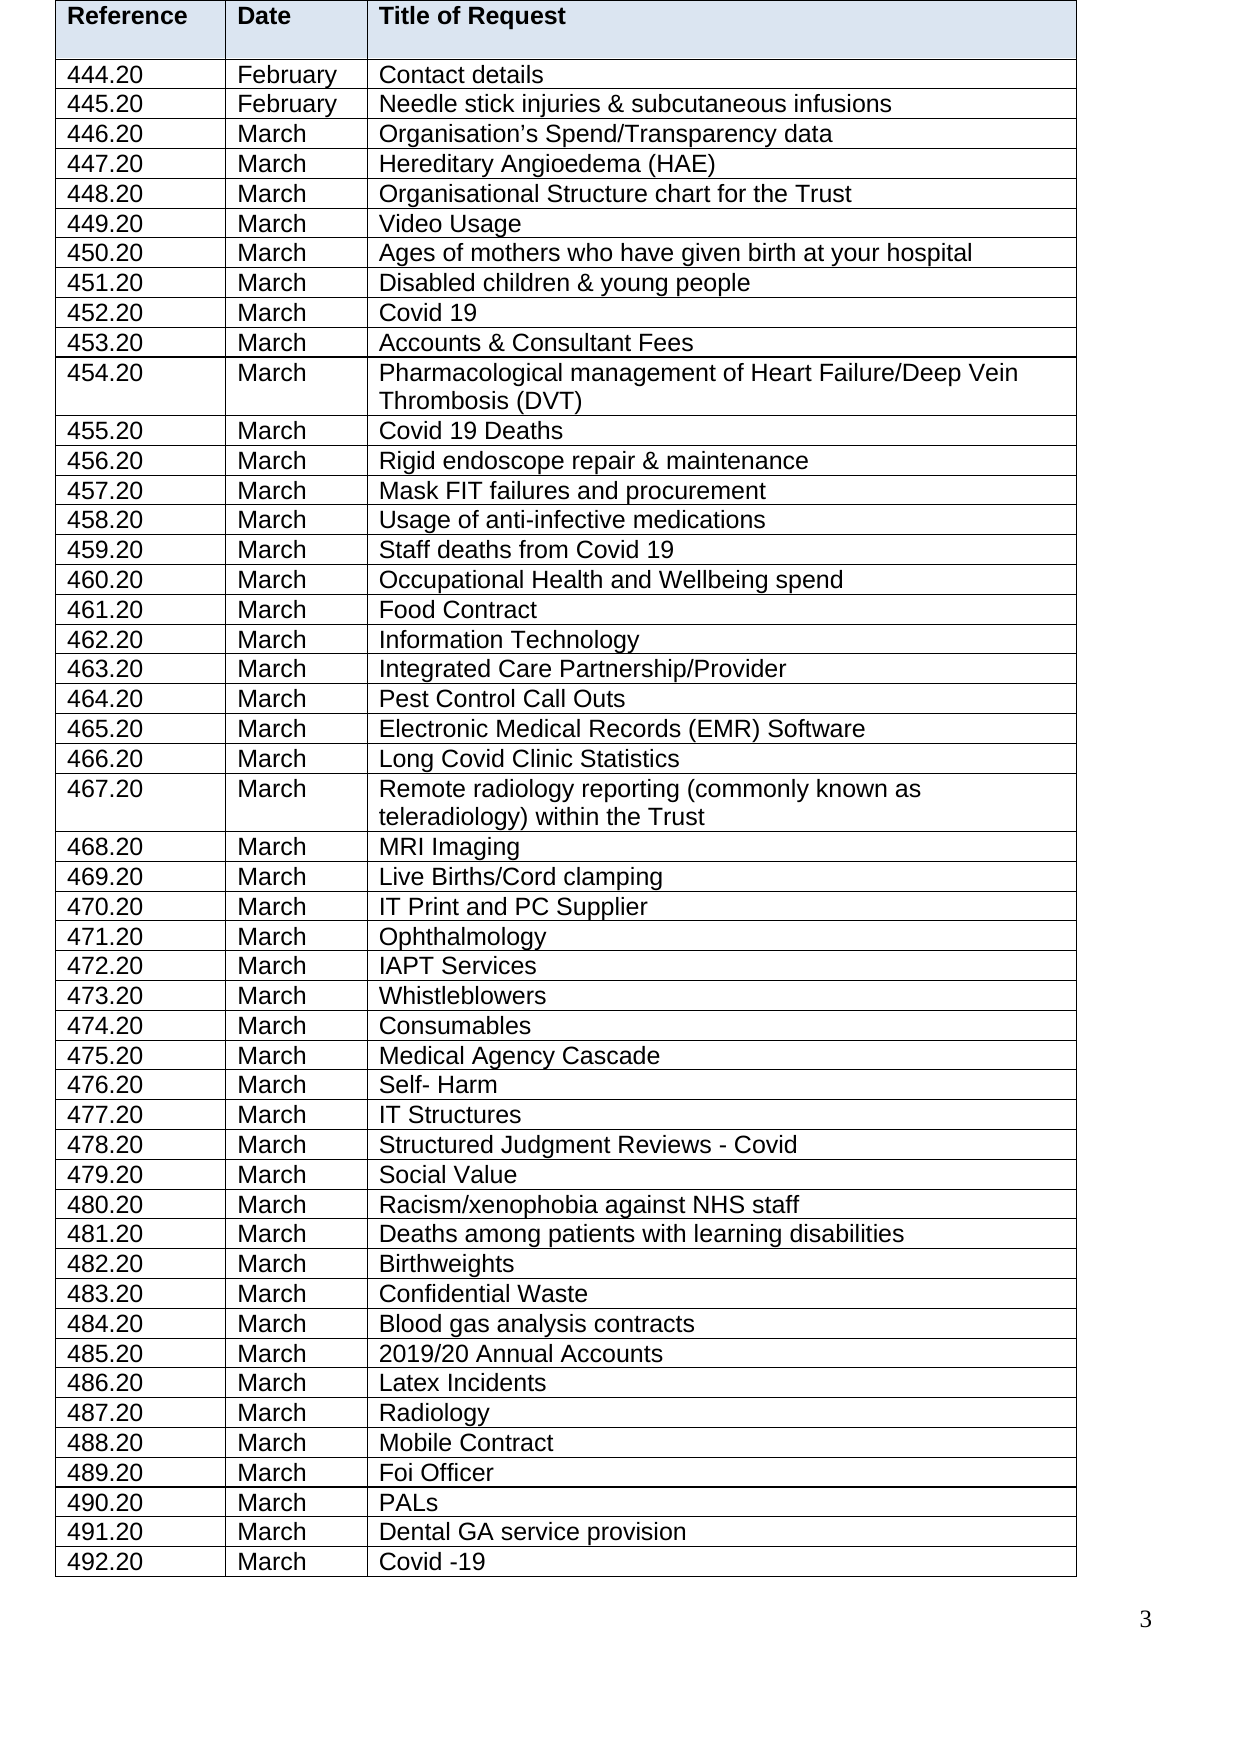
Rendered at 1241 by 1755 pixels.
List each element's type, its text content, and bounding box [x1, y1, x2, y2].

table_cell 476.20 [56, 1070, 225, 1099]
table_cell 485.20 [56, 1339, 225, 1367]
table_cell 455.20 [56, 416, 225, 445]
table_cell Pest Control Call Outs [368, 684, 1076, 713]
table_cell Pharmacological management of Heart Failure/Deep Vein Thrombosis (DVT) [368, 358, 1076, 415]
table_cell March [226, 892, 367, 920]
table_cell March [226, 654, 367, 683]
table_cell March [226, 1070, 367, 1099]
table_cell PALs [368, 1488, 1076, 1516]
table_cell 451.20 [56, 268, 225, 297]
table_cell 469.20 [56, 862, 225, 891]
table_cell MRI Imaging [368, 832, 1076, 861]
table_cell 460.20 [56, 565, 225, 594]
table_cell 487.20 [56, 1398, 225, 1427]
table_cell March [226, 1428, 367, 1457]
table_cell March [226, 625, 367, 653]
table_cell February [226, 60, 367, 88]
table_cell 444.20 [56, 60, 225, 88]
table_cell Food Contract [368, 595, 1076, 623]
table_cell March [226, 951, 367, 980]
table_cell Electronic Medical Records (EMR) Software [368, 714, 1076, 743]
table_cell Social Value [368, 1160, 1076, 1188]
table_cell 477.20 [56, 1100, 225, 1129]
table_cell Live Births/Cord clamping [368, 862, 1076, 891]
table_cell March [226, 209, 367, 237]
table_cell March [226, 1309, 367, 1337]
table_cell Latex Incidents [368, 1368, 1076, 1397]
table_cell Confidential Waste [368, 1279, 1076, 1308]
table_cell 452.20 [56, 298, 225, 327]
table_cell Structured Judgment Reviews - Covid [368, 1130, 1076, 1159]
table_cell 459.20 [56, 535, 225, 564]
table_cell 483.20 [56, 1279, 225, 1308]
table_cell 449.20 [56, 209, 225, 237]
table_cell 484.20 [56, 1309, 225, 1337]
table_cell Medical Agency Cascade [368, 1041, 1076, 1069]
table_cell Self- Harm [368, 1070, 1076, 1099]
table_cell March [226, 1130, 367, 1159]
table_cell 466.20 [56, 744, 225, 772]
table_cell 445.20 [56, 89, 225, 118]
table_cell March [226, 298, 367, 327]
table_cell March [226, 1249, 367, 1278]
table_cell March [226, 1279, 367, 1308]
table_cell March [226, 744, 367, 772]
table_cell Consumables [368, 1011, 1076, 1039]
table_cell March [226, 1517, 367, 1546]
table_cell March [226, 921, 367, 950]
table_cell March [226, 714, 367, 743]
table_cell March [226, 565, 367, 594]
table_cell March [226, 328, 367, 356]
table_cell 2019/20 Annual Accounts [368, 1339, 1076, 1367]
table_cell IT Structures [368, 1100, 1076, 1129]
table_cell March [226, 416, 367, 445]
table_cell Staff deaths from Covid 19 [368, 535, 1076, 564]
table_cell March [226, 1041, 367, 1069]
table_cell Racism/xenophobia against NHS staff [368, 1190, 1076, 1218]
table_cell 468.20 [56, 832, 225, 861]
table_cell Radiology [368, 1398, 1076, 1427]
table_cell 478.20 [56, 1130, 225, 1159]
table_cell Integrated Care Partnership/Provider [368, 654, 1076, 683]
table_cell Remote radiology reporting (commonly known as teleradiology) within the Trust [368, 774, 1076, 831]
table_cell March [226, 1100, 367, 1129]
table_cell March [226, 981, 367, 1010]
table_cell Ophthalmology [368, 921, 1076, 950]
table_cell 470.20 [56, 892, 225, 920]
table_cell 467.20 [56, 774, 225, 831]
table_cell March [226, 505, 367, 534]
table_cell IT Print and PC Supplier [368, 892, 1076, 920]
table_cell Organisational Structure chart for the Trust [368, 179, 1076, 207]
table_cell Rigid endoscope repair & maintenance [368, 446, 1076, 474]
table_cell March [226, 774, 367, 831]
table_cell 488.20 [56, 1428, 225, 1457]
table_cell Blood gas analysis contracts [368, 1309, 1076, 1337]
table_cell March [226, 179, 367, 207]
table_cell February [226, 89, 367, 118]
table_cell 472.20 [56, 951, 225, 980]
table_cell Foi Officer [368, 1458, 1076, 1486]
table_header Reference [56, 1, 225, 58]
table_cell Disabled children & young people [368, 268, 1076, 297]
table_cell 458.20 [56, 505, 225, 534]
table_cell March [226, 358, 367, 415]
table_cell Covid 19 [368, 298, 1076, 327]
table_cell March [226, 1011, 367, 1039]
table_cell March [226, 684, 367, 713]
table_cell March [226, 149, 367, 178]
table_cell March [226, 1488, 367, 1516]
table_cell 471.20 [56, 921, 225, 950]
table_cell March [226, 476, 367, 504]
table_cell Dental GA service provision [368, 1517, 1076, 1546]
table_cell Deaths among patients with learning disabilities [368, 1219, 1076, 1248]
table_cell Ages of mothers who have given birth at your hospital [368, 238, 1076, 267]
table_cell March [226, 1547, 367, 1576]
table_cell Long Covid Clinic Statistics [368, 744, 1076, 772]
table_cell 480.20 [56, 1190, 225, 1218]
table_cell March [226, 238, 367, 267]
table_cell Usage of anti-infective medications [368, 505, 1076, 534]
table_cell March [226, 535, 367, 564]
table_cell Information Technology [368, 625, 1076, 653]
table_cell 490.20 [56, 1488, 225, 1516]
table_cell Birthweights [368, 1249, 1076, 1278]
table_cell March [226, 1339, 367, 1367]
table_cell 457.20 [56, 476, 225, 504]
table_cell March [226, 595, 367, 623]
table_cell March [226, 1160, 367, 1188]
table_cell 456.20 [56, 446, 225, 474]
table_cell March [226, 1190, 367, 1218]
table_cell IAPT Services [368, 951, 1076, 980]
table_cell 448.20 [56, 179, 225, 207]
table_cell March [226, 832, 367, 861]
table_cell 464.20 [56, 684, 225, 713]
table_cell Mask FIT failures and procurement [368, 476, 1076, 504]
table_cell 474.20 [56, 1011, 225, 1039]
table_cell 462.20 [56, 625, 225, 653]
table_cell March [226, 119, 367, 148]
table_cell March [226, 1458, 367, 1486]
table_cell 482.20 [56, 1249, 225, 1278]
table_cell 453.20 [56, 328, 225, 356]
table_cell March [226, 1398, 367, 1427]
table_cell 489.20 [56, 1458, 225, 1486]
table_cell 447.20 [56, 149, 225, 178]
table_cell Occupational Health and Wellbeing spend [368, 565, 1076, 594]
table_cell 492.20 [56, 1547, 225, 1576]
table_cell 450.20 [56, 238, 225, 267]
table_cell March [226, 1219, 367, 1248]
table_cell 491.20 [56, 1517, 225, 1546]
table_cell 446.20 [56, 119, 225, 148]
table_cell Video Usage [368, 209, 1076, 237]
table_cell Organisation’s Spend/Transparency data [368, 119, 1076, 148]
table_cell Mobile Contract [368, 1428, 1076, 1457]
table_cell 475.20 [56, 1041, 225, 1069]
table_cell Hereditary Angioedema (HAE) [368, 149, 1076, 178]
table_cell 463.20 [56, 654, 225, 683]
table_cell Contact details [368, 60, 1076, 88]
table_cell March [226, 1368, 367, 1397]
table_cell 454.20 [56, 358, 225, 415]
table_cell 473.20 [56, 981, 225, 1010]
table_cell Covid 19 Deaths [368, 416, 1076, 445]
table_header Title of Request [368, 1, 1076, 58]
table_cell Needle stick injuries & subcutaneous infusions [368, 89, 1076, 118]
table_cell 461.20 [56, 595, 225, 623]
table_cell 479.20 [56, 1160, 225, 1188]
table_cell 465.20 [56, 714, 225, 743]
table_cell March [226, 862, 367, 891]
table_cell Covid -19 [368, 1547, 1076, 1576]
table_cell Accounts & Consultant Fees [368, 328, 1076, 356]
table_cell 481.20 [56, 1219, 225, 1248]
table_cell 486.20 [56, 1368, 225, 1397]
table_cell March [226, 268, 367, 297]
table_cell Whistleblowers [368, 981, 1076, 1010]
table_header Date [226, 1, 367, 58]
table_cell March [226, 446, 367, 474]
